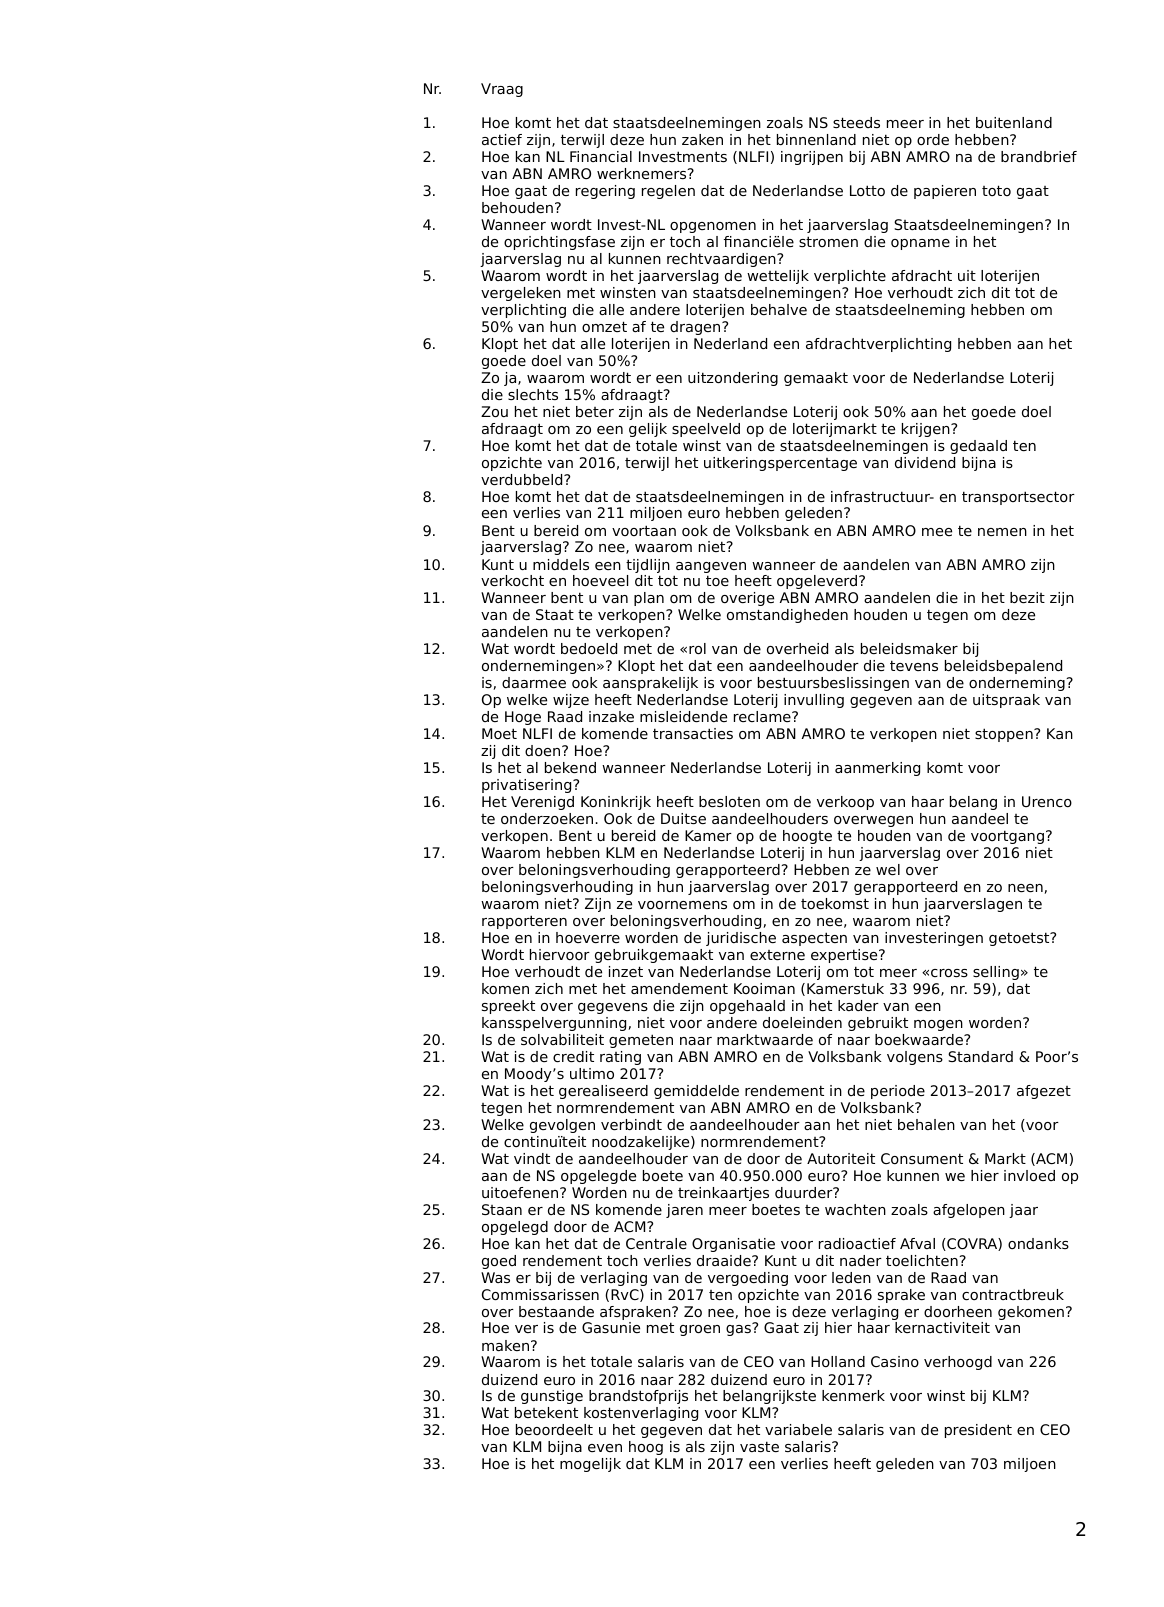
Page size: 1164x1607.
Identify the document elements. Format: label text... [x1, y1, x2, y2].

table_cell Kunt u middels een tijdlijn aangeven wanneer de aandelen van ABN AMRO zijn verkocht en hoeveel dit tot nu toe heeft opgeleverd? [475, 556, 1087, 590]
table_cell 25. [422, 1202, 475, 1236]
table_cell 28. [422, 1320, 475, 1354]
table_cell 5. [422, 268, 475, 336]
table_cell Moet NLFI de komende transacties om ABN AMRO te verkopen niet stoppen? Kan zij dit doen? Hoe? [475, 726, 1087, 760]
table_cell 29. [422, 1354, 475, 1388]
table_cell Waarom is het totale salaris van de CEO van Holland Casino verhoogd van 226 duizend euro in 2016 naar 282 duizend euro in 2017? [475, 1354, 1087, 1388]
table_cell 18. [422, 930, 475, 964]
table_cell Bent u bereid om voortaan ook de Volksbank en ABN AMRO mee te nemen in het jaarverslag? Zo nee, waarom niet? [475, 523, 1087, 556]
table_cell 13. [422, 692, 475, 726]
table_cell Waarom wordt in het jaarverslag de wettelijk verplichte afdracht uit loterijen vergeleken met winsten van staatsdeelnemingen? Hoe verhoudt zich dit tot de verplichting die alle andere loterijen behalve de staatsdeelneming hebben om 50% van hun omzet af te dragen? [475, 268, 1087, 336]
table_cell [422, 98, 475, 115]
table_cell Wat is de credit rating van ABN AMRO en de Volksbank volgens Standard & Poor’s en Moody’s ultimo 2017? [475, 1049, 1087, 1083]
table_cell 12. [422, 641, 475, 692]
table_cell 27. [422, 1270, 475, 1320]
table_cell Wat is het gerealiseerd gemiddelde rendement in de periode 2013–2017 afgezet tegen het normrendement van ABN AMRO en de Volksbank? [475, 1083, 1087, 1117]
table_cell 2. [422, 149, 475, 183]
table_cell 20. [422, 1032, 475, 1049]
table_cell 23. [422, 1117, 475, 1151]
table_cell Hoe kan NL Financial Investments (NLFI) ingrijpen bij ABN AMRO na de brandbrief van ABN AMRO werknemers? [475, 149, 1087, 183]
table_cell Is het al bekend wanneer Nederlandse Loterij in aanmerking komt voor privatisering? [475, 760, 1087, 794]
table_cell Hoe ver is de Gasunie met groen gas? Gaat zij hier haar kernactiviteit van maken? [475, 1320, 1087, 1354]
table_cell Was er bij de verlaging van de vergoeding voor leden van de Raad van Commissarissen (RvC) in 2017 ten opzichte van 2016 sprake van contractbreuk over bestaande afspraken? Zo nee, hoe is deze verlaging er doorheen gekomen? [475, 1270, 1087, 1320]
table_cell Wat wordt bedoeld met de «rol van de overheid als beleidsmaker bij ondernemingen»? Klopt het dat een aandeelhouder die tevens beleidsbepalend is, daarmee ook aansprakelijk is voor bestuursbeslissingen van de onderneming? [475, 641, 1087, 692]
table_cell 15. [422, 760, 475, 794]
table_cell Is de gunstige brandstofprijs het belangrijkste kenmerk voor winst bij KLM? [475, 1388, 1087, 1405]
table_cell 4. [422, 217, 475, 268]
table_cell Wat betekent kostenverlaging voor KLM? [475, 1405, 1087, 1422]
table_cell 14. [422, 726, 475, 760]
table_cell Hoe verhoudt de inzet van Nederlandse Loterij om tot meer «cross selling» te komen zich met het amendement Kooiman (Kamerstuk 33 996, nr. 59), dat spreekt over gegevens die zijn opgehaald in het kader van een kansspelvergunning, niet voor andere doeleinden gebruikt mogen worden? [475, 964, 1087, 1032]
table_cell 6. [422, 336, 475, 437]
table_cell Klopt het dat alle loterijen in Nederland een afdrachtverplichting hebben aan het goede doel van 50%? Zo ja, waarom wordt er een uitzondering gemaakt voor de Nederlandse Loterij die slechts 15% afdraagt? Zou het niet beter zijn als de Nederlandse Loterij ook 50% aan het goede doel afdraagt om zo een gelijk speelveld op de loterijmarkt te krijgen? [475, 336, 1087, 437]
table_cell 30. [422, 1388, 475, 1405]
table_cell 8. [422, 489, 475, 522]
table_cell 11. [422, 590, 475, 641]
table_cell 31. [422, 1405, 475, 1422]
table_cell 24. [422, 1151, 475, 1202]
table_cell Hoe komt het dat de totale winst van de staatsdeelnemingen is gedaald ten opzichte van 2016, terwijl het uitkeringspercentage van dividend bijna is verdubbeld? [475, 438, 1087, 488]
table_cell Is de solvabiliteit gemeten naar marktwaarde of naar boekwaarde? [475, 1032, 1087, 1049]
table_cell 33. [422, 1456, 475, 1473]
table_cell 21. [422, 1049, 475, 1083]
table_header Vraag [475, 81, 1087, 98]
table_cell Hoe en in hoeverre worden de juridische aspecten van investeringen getoetst? Wordt hiervoor gebruikgemaakt van externe expertise? [475, 930, 1087, 964]
table_cell 22. [422, 1083, 475, 1117]
table_header Nr. [422, 81, 475, 98]
table_cell 16. [422, 794, 475, 845]
table_cell 26. [422, 1236, 475, 1269]
table_cell Hoe beoordeelt u het gegeven dat het variabele salaris van de president en CEO van KLM bijna even hoog is als zijn vaste salaris? [475, 1422, 1087, 1456]
table_cell Hoe gaat de regering regelen dat de Nederlandse Lotto de papieren toto gaat behouden? [475, 183, 1087, 217]
table_cell 7. [422, 438, 475, 488]
table_cell 17. [422, 845, 475, 930]
table_cell Wanneer bent u van plan om de overige ABN AMRO aandelen die in het bezit zijn van de Staat te verkopen? Welke omstandigheden houden u tegen om deze aandelen nu te verkopen? [475, 590, 1087, 641]
table_cell 32. [422, 1422, 475, 1456]
table_cell Op welke wijze heeft Nederlandse Loterij invulling gegeven aan de uitspraak van de Hoge Raad inzake misleidende reclame? [475, 692, 1087, 726]
table_cell Hoe kan het dat de Centrale Organisatie voor radioactief Afval (COVRA) ondanks goed rendement toch verlies draaide? Kunt u dit nader toelichten? [475, 1236, 1087, 1269]
table_cell Hoe komt het dat de staatsdeelnemingen in de infrastructuur- en transportsector een verlies van 211 miljoen euro hebben geleden? [475, 489, 1087, 522]
table_cell Wat vindt de aandeelhouder van de door de Autoriteit Consument & Markt (ACM) aan de NS opgelegde boete van 40.950.000 euro? Hoe kunnen we hier invloed op uitoefenen? Worden nu de treinkaartjes duurder? [475, 1151, 1087, 1202]
table_cell Waarom hebben KLM en Nederlandse Loterij in hun jaarverslag over 2016 niet over beloningsverhouding gerapporteerd? Hebben ze wel over beloningsverhouding in hun jaarverslag over 2017 gerapporteerd en zo neen, waarom niet? Zijn ze voornemens om in de toekomst in hun jaarverslagen te rapporteren over beloningsverhouding, en zo nee, waarom niet? [475, 845, 1087, 930]
table_cell Wanneer wordt Invest-NL opgenomen in het jaarverslag Staatsdeelnemingen? In de oprichtingsfase zijn er toch al financiële stromen die opname in het jaarverslag nu al kunnen rechtvaardigen? [475, 217, 1087, 268]
table_cell Hoe komt het dat staatsdeelnemingen zoals NS steeds meer in het buitenland actief zijn, terwijl deze hun zaken in het binnenland niet op orde hebben? [475, 115, 1087, 149]
table_cell [475, 98, 1087, 115]
table_cell 9. [422, 523, 475, 556]
table_cell 1. [422, 115, 475, 149]
table_cell Welke gevolgen verbindt de aandeelhouder aan het niet behalen van het (voor de continuïteit noodzakelijke) normrendement? [475, 1117, 1087, 1151]
table_cell Het Verenigd Koninkrijk heeft besloten om de verkoop van haar belang in Urenco te onderzoeken. Ook de Duitse aandeelhouders overwegen hun aandeel te verkopen. Bent u bereid de Kamer op de hoogte te houden van de voortgang? [475, 794, 1087, 845]
table_cell 19. [422, 964, 475, 1032]
table_cell 10. [422, 556, 475, 590]
table_cell 3. [422, 183, 475, 217]
table_cell Staan er de NS komende jaren meer boetes te wachten zoals afgelopen jaar opgelegd door de ACM? [475, 1202, 1087, 1236]
table_cell Hoe is het mogelijk dat KLM in 2017 een verlies heeft geleden van 703 miljoen [475, 1456, 1087, 1473]
